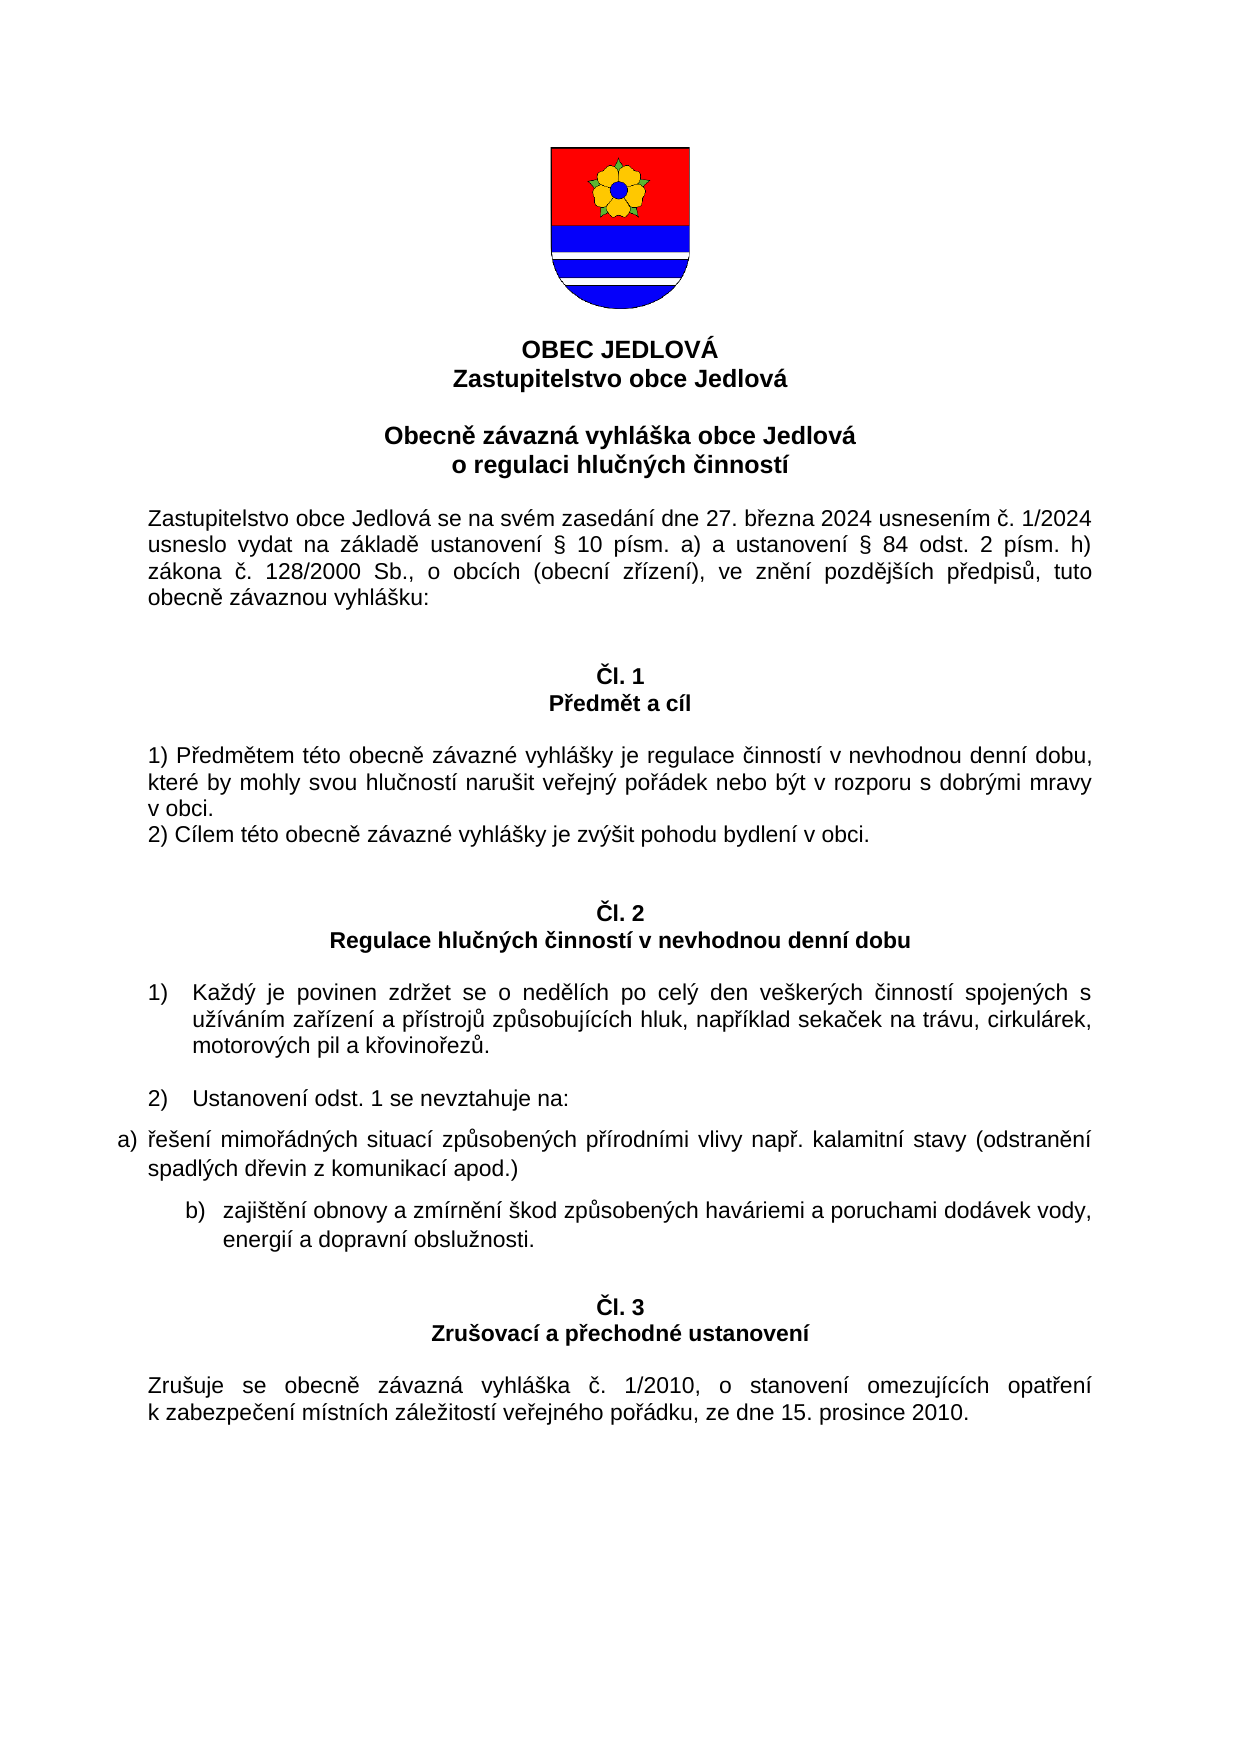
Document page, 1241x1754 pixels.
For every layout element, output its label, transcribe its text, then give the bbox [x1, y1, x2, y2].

text 1) Předmětem této obecně závazné vyhlášky je regulace činností v nevhodnou denní dobu, které by mohly svou hlučností narušit veřejný pořádek nebo být v rozporu s dobrými mravy v obci. [148, 742, 1093, 821]
text Zastupitelstvo obce Jedlová se na svém zasedání dne 27. března 2024 usnesením č. 1/2024 usneslo vydat na základě ustanovení § 10 písm. a) a ustanovení § 84 odst. 2 písm. h) zákona č. 128/2000 Sb., o obcích (obecní zřízení), ve znění pozdějších předpisů, tuto obecně závaznou vyhlášku: [148, 505, 1093, 610]
text Čl. 3 [148, 1293, 1093, 1320]
text 2) Cílem této obecně závazné vyhlášky je zvýšit pohodu bydlení v obci. [148, 821, 1093, 848]
text Čl. 2 [148, 900, 1093, 927]
text Obecně závazná vyhláška obce Jedlová [148, 421, 1093, 450]
text o regulaci hlučných činností [148, 450, 1093, 479]
list zajištění obnovy a zmírnění škod způsobených haváriemi a poruchami dodávek vody, energií a dopravní obslužnosti. [185, 1197, 1093, 1252]
list řešení mimořádných situací způsobených přírodními vlivy např. kalamitní stavy (odstranění spadlých dřevin z komunikací apod.) [117, 1126, 1093, 1182]
list Ustanovení odst. 1 se nevztahuje na: [148, 1085, 1093, 1111]
text Zastupitelstvo obce Jedlová [148, 364, 1093, 392]
text Zrušuje se obecně závazná vyhláška č. 1/2010, o stanovení omezujících opatření k zabezpečení místních záležitostí veřejného pořádku, ze dne 15. prosince 2010. [148, 1372, 1093, 1425]
text Regulace hlučných činností v nevhodnou denní dobu [148, 927, 1093, 953]
text Zrušovací a přechodné ustanovení [148, 1320, 1093, 1346]
list Každý je povinen zdržet se o nedělích po celý den veškerých činností spojených s užíváním zařízení a přístrojů způsobujících hluk, například sekaček na trávu, cirkulárek, motorových pil a křovinořezů. [148, 979, 1093, 1058]
text OBEC JEDLOVÁ [148, 335, 1093, 364]
text Čl. 1 [148, 663, 1093, 689]
text Předmět a cíl [148, 689, 1093, 716]
